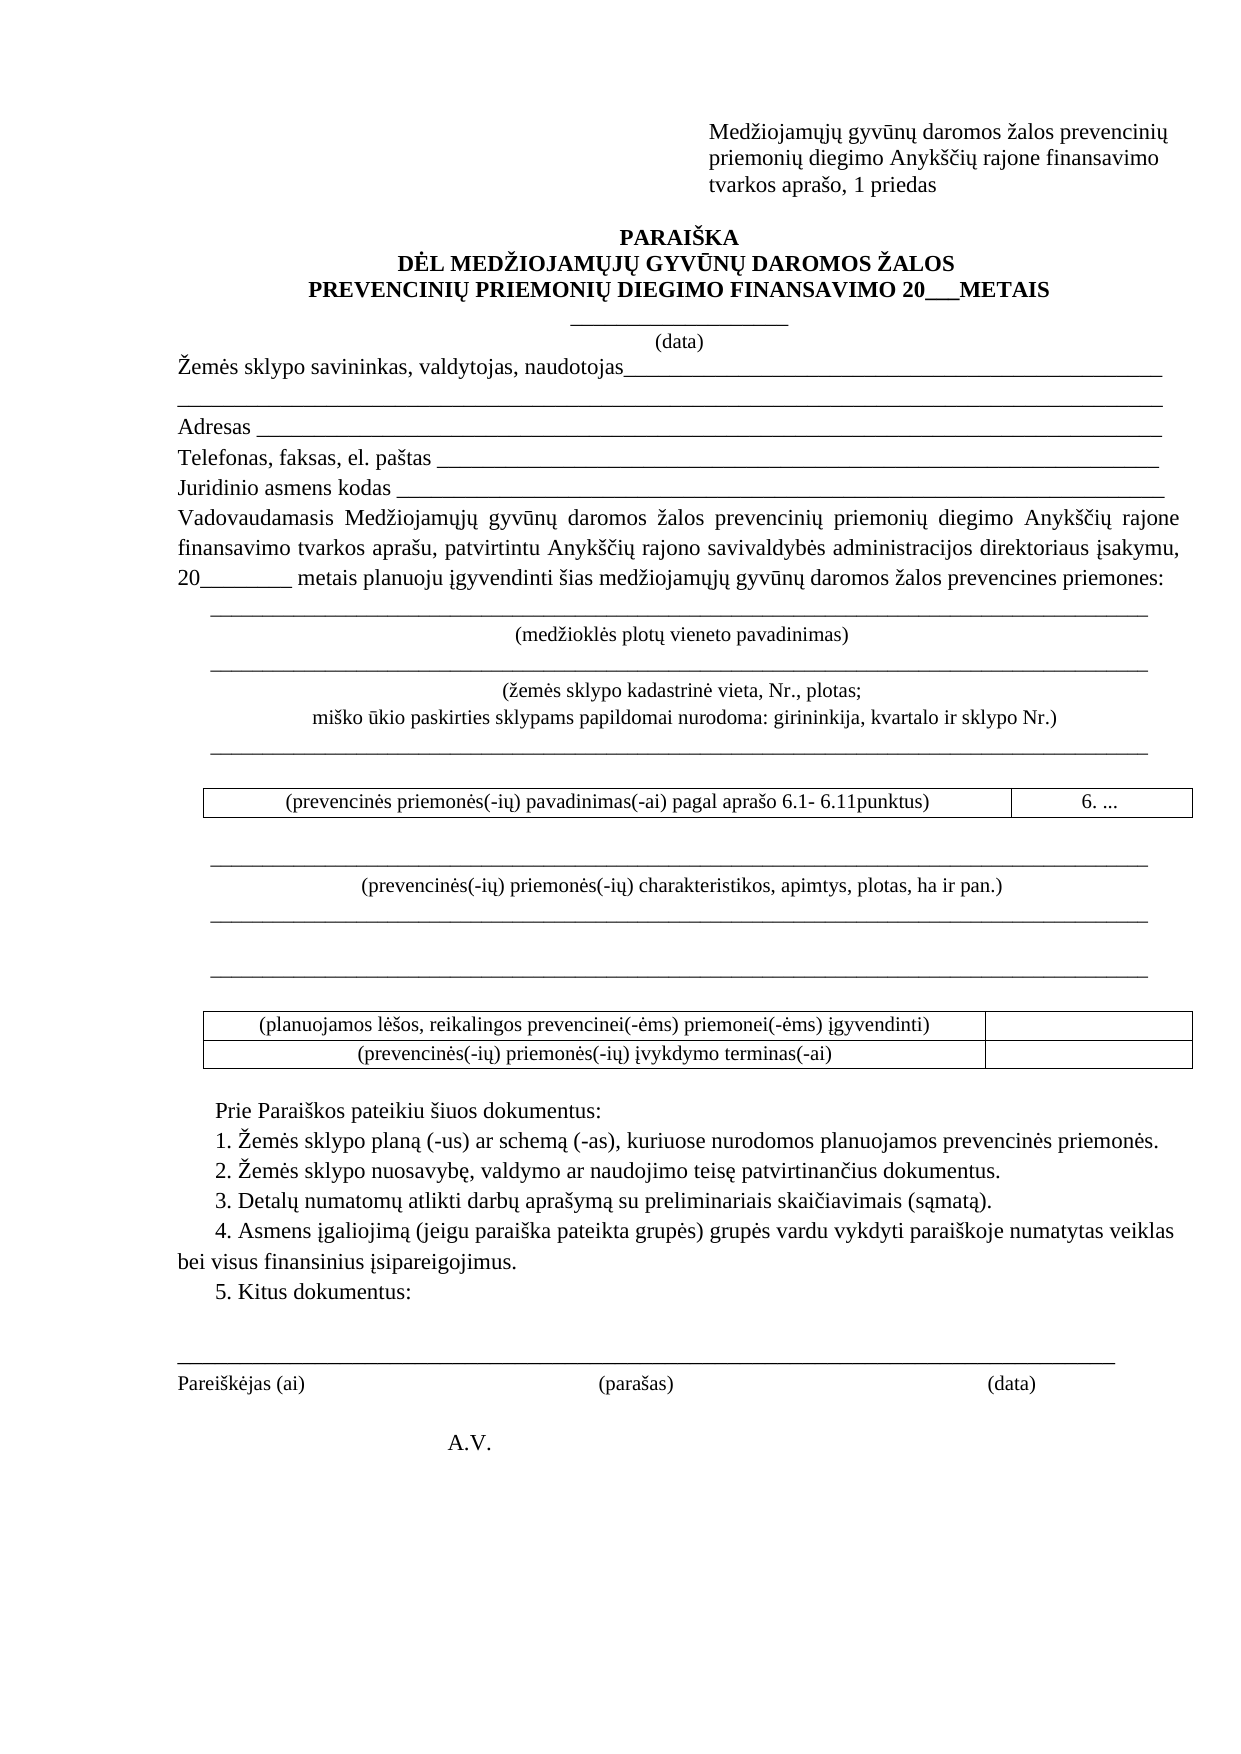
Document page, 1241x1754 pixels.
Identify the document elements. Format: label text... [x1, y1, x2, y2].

table_cell [986, 1041, 1192, 1068]
text 2. Žemės sklypo nuosavybę, valdymo ar naudojimo teisę patvirtinančius dokumentus. [215, 1157, 1181, 1183]
text ___________________________________________________________________________ Pareiškėjas (ai) (parašas) (data) [177, 1338, 1181, 1395]
text 5. Kitus dokumentus: [215, 1278, 1181, 1304]
text ___________________ [177, 303, 1181, 329]
table_header (planuojamos lėšos, reikalingos prevencinei(-ėms) priemonei(-ėms) įgyvendinti) [204, 1012, 985, 1039]
text Medžiojamųjų gyvūnų daromos žalos prevencinių [709, 118, 1181, 144]
table_cell (prevencinės(-ių) priemonės(-ių) įvykdymo terminas(-ai) [204, 1041, 985, 1068]
text (data) [177, 329, 1181, 353]
text Prie Paraiškos pateikiu šiuos dokumentus: [177, 1097, 1181, 1123]
text miško ūkio paskirties sklypams papildomai nurodoma: girininkija, kvartalo ir sklypo Nr.) [177, 705, 1181, 729]
text 3. Detalų numatomų atlikti darbų aprašymą su preliminariais skaičiavimais (sąmatą). [215, 1187, 1181, 1214]
text tvarkos aprašo, 1 priedas [709, 171, 1181, 197]
text Žemės sklypo savininkas, valdytojas, naudotojas_______________________________________________ ______________________________________________________________________________________ [177, 353, 1182, 409]
text DĖL MEDŽIOJAMŲJŲ GYVŪNŲ DAROMOS ŽALOS [177, 250, 1181, 276]
text Adresas _______________________________________________________________________________ [177, 413, 1181, 440]
text 1. Žemės sklypo planą (-us) ar schemą (-as), kuriuose nurodomos planuojamos prevencinės priemonės. [215, 1127, 1181, 1153]
table_header (prevencinės priemonės(-ių) pavadinimas(-ai) pagal aprašo 6.1- 6.11punktus) [204, 789, 1011, 817]
text (prevencinės(-ių) priemonės(-ių) charakteristikos, apimtys, plotas, ha ir pan.) [177, 873, 1181, 897]
table_header 6. ... [1012, 789, 1192, 817]
text Telefonas, faksas, el. paštas _______________________________________________________________ [177, 444, 1181, 470]
text __________________________________________________________________________________________ [177, 650, 1181, 674]
text Vadovaudamasis Medžiojamųjų gyvūnų daromos žalos prevencinių priemonių diegimo Anykščių rajone finansavimo tvarkos aprašu, patvirtintu Anykščių rajono savivaldybės administracijos direktoriaus įsakymu, 20________ metais planuoju įgyvendinti šias medžiojamųjų gyvūnų daromos žalos prevencines priemones: [177, 504, 1181, 591]
text priemonių diegimo Anykščių rajone finansavimo [709, 144, 1181, 171]
text __________________________________________________________________________________________ [177, 956, 1181, 980]
text __________________________________________________________________________________________ [177, 595, 1181, 619]
text Juridinio asmens kodas ___________________________________________________________________ [177, 474, 1181, 500]
text A.V. [312, 1428, 1181, 1455]
text (žemės sklypo kadastrinė vieta, Nr., plotas; [177, 677, 1181, 702]
text __________________________________________________________________________________________ [177, 900, 1181, 924]
text (medžioklės plotų vieneto pavadinimas) [177, 622, 1181, 646]
text __________________________________________________________________________________________ [177, 733, 1181, 757]
text PARAIŠKA [177, 223, 1181, 250]
text __________________________________________________________________________________________ [177, 845, 1181, 869]
text PREVENCINIŲ PRIEMONIŲ DIEGIMO FINANSAVIMO 20___METAIS [177, 276, 1181, 303]
text 4. Asmens įgaliojimą (jeigu paraiška pateikta grupės) grupės vardu vykdyti paraiškoje numatytas veiklas bei visus finansinius įsipareigojimus. [177, 1218, 1181, 1274]
table_header [986, 1012, 1192, 1039]
